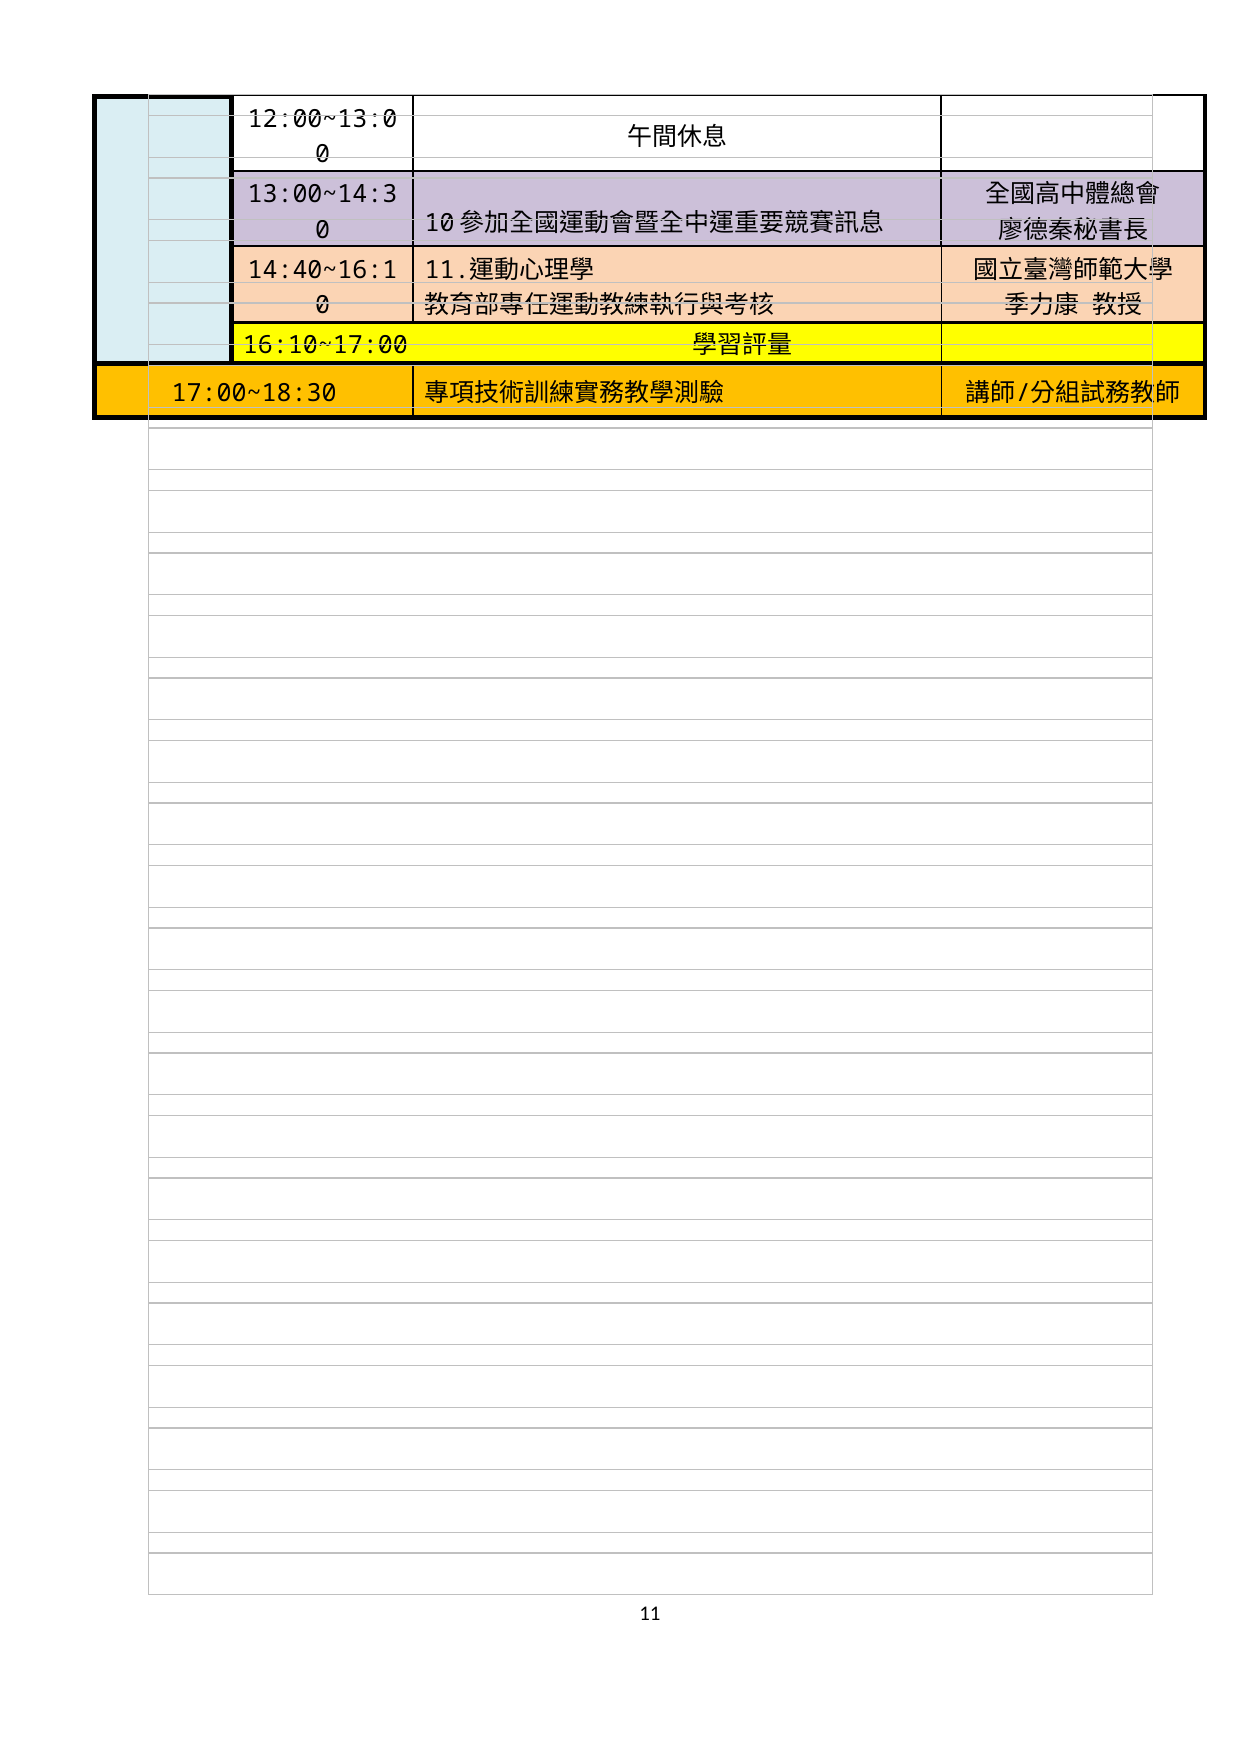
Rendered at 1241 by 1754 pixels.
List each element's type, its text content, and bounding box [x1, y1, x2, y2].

table_cell [414, 96, 940, 115]
table_cell 講師/分組試務教師 [942, 366, 1152, 407]
table_cell 10參加全國運動會暨全中運重要競賽訊息 [414, 220, 940, 240]
table_cell 16:10~17:00 學習評量 [234, 324, 941, 344]
table_cell 國立臺灣師範大學 季力康 教授 [1153, 247, 1203, 321]
table_cell 全國高中體總會 廖德秦秘書長 [1131, 220, 1152, 240]
table_cell [149, 408, 412, 415]
table_cell 第三天 08月23日 (星期日) [149, 116, 229, 157]
table_cell [1153, 96, 1203, 170]
table_cell 14:40~16:10 [234, 304, 412, 321]
table_cell [1153, 324, 1203, 361]
table_cell 17:00~18:30 [149, 366, 412, 407]
table_cell 12:00~13:00 [234, 96, 412, 115]
table_cell [234, 172, 412, 177]
table_cell 第三天 08月23日 (星期日) [149, 179, 229, 219]
table_cell 第三天 08月23日 (星期日) [149, 99, 229, 115]
table_cell 14:40~16:10 [234, 283, 412, 302]
table_cell 10參加全國運動會暨全中運重要競賽訊息 [414, 241, 940, 245]
table_cell 全國高中體總會 廖德秦秘書長 [1088, 220, 1129, 240]
table_cell 講師/分組試務教師 [1153, 366, 1203, 415]
table_cell [942, 96, 1152, 115]
table_cell 第三天 08月23日 (星期日) [149, 304, 229, 344]
table_cell [414, 158, 940, 170]
table_cell 全國高中體總會 廖德秦秘書長 [1001, 220, 1078, 240]
table_cell 12:00~13:00 [234, 116, 412, 157]
table_cell 國立臺灣師範大學 季力康 教授 [942, 247, 1152, 282]
table_cell [942, 158, 1152, 170]
table_cell 講師/分組試務教師 [942, 408, 1152, 415]
table_cell [942, 116, 1152, 157]
table_cell 第三天 08月23日 (星期日) [149, 220, 229, 240]
table_cell 全國高中體總會 廖德秦秘書長 [1153, 172, 1203, 245]
table_cell 全國高中體總會 廖德秦秘書長 [942, 241, 1152, 245]
table_cell [942, 345, 1152, 361]
table_cell 第三天 08月23日 (星期日) [97, 99, 148, 361]
table_cell [942, 324, 1152, 344]
table_cell 第三天 08月23日 (星期日) [149, 241, 229, 282]
table_cell 10參加全國運動會暨全中運重要競賽訊息 [414, 179, 940, 219]
table_cell 第三天 08月23日 (星期日) [149, 283, 229, 302]
table_cell 11.運動心理學 教育部專任運動教練執行與考核 [414, 247, 941, 282]
table_cell 國立臺灣師範大學 季力康 教授 [942, 283, 1152, 302]
table_cell 國立臺灣師範大學 季力康 教授 [942, 304, 1152, 321]
table_cell 16:10~17:00 學習評量 [234, 345, 941, 361]
table_cell 第三天 08月23日 (星期日) [149, 345, 229, 361]
table_cell 全國高中體總會 廖德秦秘書長 [942, 179, 1152, 219]
table_cell 全國高中體總會 廖德秦秘書長 [942, 172, 1152, 177]
table_cell [97, 366, 148, 415]
table_cell 10參加全國運動會暨全中運重要競賽訊息 [414, 172, 940, 177]
table_cell 11.運動心理學 教育部專任運動教練執行與考核 [414, 283, 941, 302]
table_cell 午間休息 [414, 116, 940, 157]
table_cell [234, 241, 412, 245]
table_cell 11.運動心理學 教育部專任運動教練執行與考核 [414, 304, 941, 321]
table_cell 第三天 08月23日 (星期日) [149, 158, 229, 177]
table_cell 12:00~13:00 [234, 158, 412, 170]
table_cell 專項技術訓練實務教學測驗 [414, 366, 941, 407]
table_cell [414, 408, 941, 415]
table_cell 14:40~16:10 [234, 247, 412, 282]
table_cell 全國高中體總會 廖德秦秘書長 [942, 220, 1001, 240]
table_cell 13:00~14:3 [234, 179, 412, 219]
table_cell 0 [234, 220, 412, 240]
